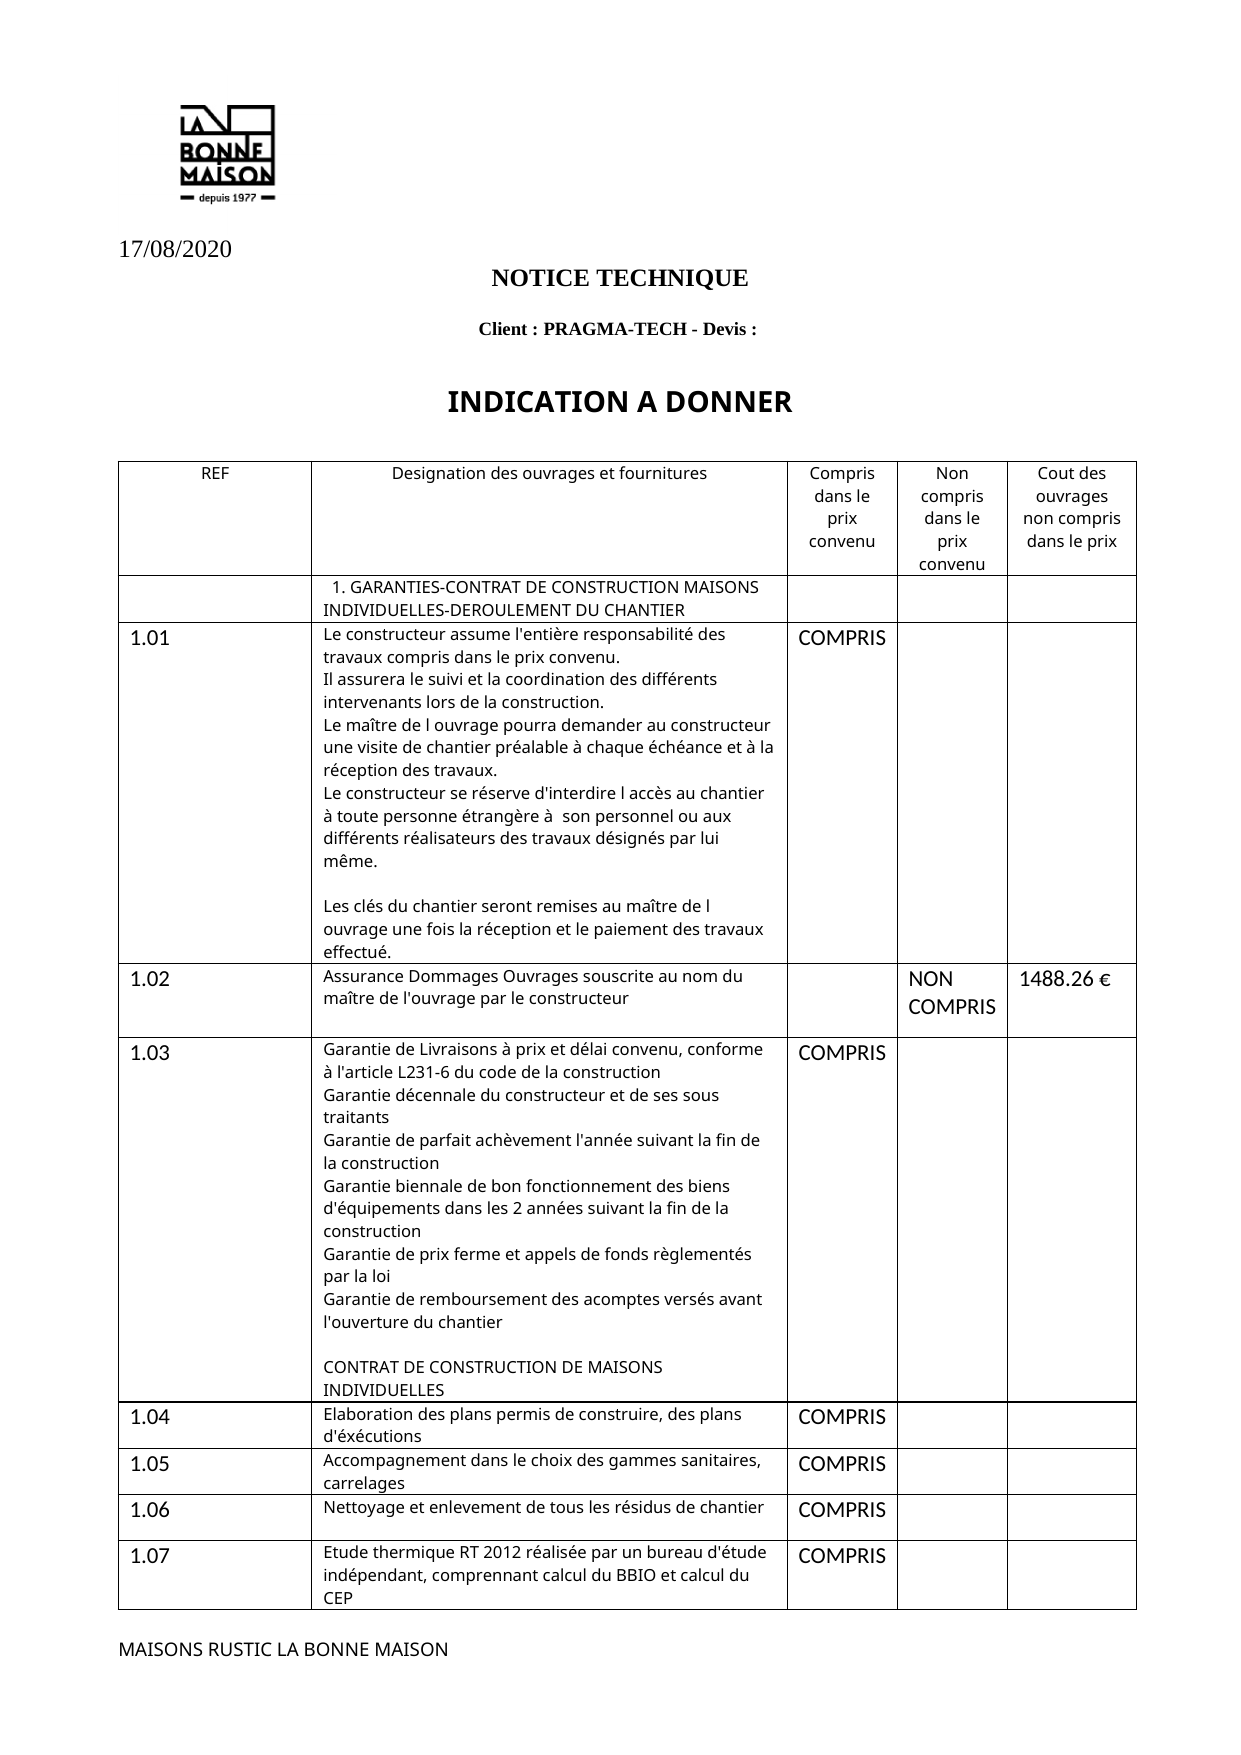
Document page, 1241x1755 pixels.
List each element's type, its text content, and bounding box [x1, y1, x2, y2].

table_cell Nettoyage et enlevement de tous les résidus de chantier [312, 1495, 787, 1540]
table_cell [898, 1449, 1007, 1494]
table_cell [898, 1038, 1007, 1401]
table_cell COMPRIS [788, 1495, 897, 1540]
table_header Cout des ouvrages non compris dans le prix [1008, 462, 1136, 575]
table_cell [1008, 1038, 1136, 1401]
text Client : PRAGMA-TECH - Devis : [118, 313, 1122, 341]
table_header Non compris dans le prix convenu [898, 462, 1007, 575]
table_cell 1. GARANTIES-CONTRAT DE CONSTRUCTION MAISONS INDIVIDUELLES-DEROULEMENT DU CHANTIER [312, 576, 787, 622]
table_cell 1.04 [119, 1403, 311, 1448]
table_cell [898, 1403, 1007, 1448]
table_cell Garantie de Livraisons à prix et délai convenu, conforme à l'article L231-6 du code de la construction Garantie décennale du constructeur et de ses sous traitants Garantie de parfait achèvement l'année suivant la fin de la construction Garantie biennale de bon fonctionnement des biens d'équipements dans les 2 années suivant la fin de la construction Garantie de prix ferme et appels de fonds règlementés par la loi Garantie de remboursement des acomptes versés avant l'ouverture du chantier CONTRAT DE CONSTRUCTION DE MAISONS INDIVIDUELLES [312, 1038, 787, 1401]
table_cell Etude thermique RT 2012 réalisée par un bureau d'étude indépendant, comprennant calcul du BBIO et calcul du CEP [312, 1541, 787, 1609]
table_cell COMPRIS [788, 623, 897, 963]
table_cell Le constructeur assume l'entière responsabilité des travaux compris dans le prix convenu. Il assurera le suivi et la coordination des différents intervenants lors de la construction. Le maître de l ouvrage pourra demander au constructeur une visite de chantier préalable à chaque échéance et à la réception des travaux. Le constructeur se réserve d'interdire l accès au chantier à toute personne étrangère à son personnel ou aux différents réalisateurs des travaux désignés par lui même. Les clés du chantier seront remises au maître de l ouvrage une fois la réception et le paiement des travaux effectué. [312, 623, 787, 963]
table_cell [1008, 1541, 1136, 1609]
text 17/08/2020 [118, 234, 1122, 263]
table_cell [788, 964, 897, 1037]
table_cell Accompagnement dans le choix des gammes sanitaires, carrelages [312, 1449, 787, 1494]
text NOTICE TECHNIQUE [118, 263, 1122, 292]
table_cell [898, 623, 1007, 963]
table_cell [788, 576, 897, 622]
table_cell 1.03 [119, 1038, 311, 1401]
table_cell 1.01 [119, 623, 311, 963]
table_header Designation des ouvrages et fournitures [312, 462, 787, 575]
table_cell [898, 1541, 1007, 1609]
table_cell [1008, 576, 1136, 622]
table_cell COMPRIS [788, 1541, 897, 1609]
table_cell 1.07 [119, 1541, 311, 1609]
table_cell 1.02 [119, 964, 311, 1037]
table_cell 1.06 [119, 1495, 311, 1540]
table_cell COMPRIS [788, 1038, 897, 1401]
table_cell COMPRIS [788, 1403, 897, 1448]
table_cell Elaboration des plans permis de construire, des plans d'éxécutions [312, 1403, 787, 1448]
table_cell [1008, 623, 1136, 963]
table_header REF [119, 462, 311, 575]
table_cell [898, 576, 1007, 622]
table_cell [898, 1495, 1007, 1540]
table_cell NON COMPRIS [898, 964, 1007, 1037]
table_cell [1008, 1403, 1136, 1448]
text INDICATION A DONNER [118, 381, 1122, 421]
table_header Compris dans le prix convenu [788, 462, 897, 575]
table_cell Assurance Dommages Ouvrages souscrite au nom du maître de l'ouvrage par le constructeur [312, 964, 787, 1037]
table_cell [1008, 1495, 1136, 1540]
table_cell COMPRIS [788, 1449, 897, 1494]
table_cell [119, 576, 311, 622]
table_cell [1008, 1449, 1136, 1494]
table_cell 1.05 [119, 1449, 311, 1494]
table_cell 1488.26 € [1008, 964, 1136, 1037]
